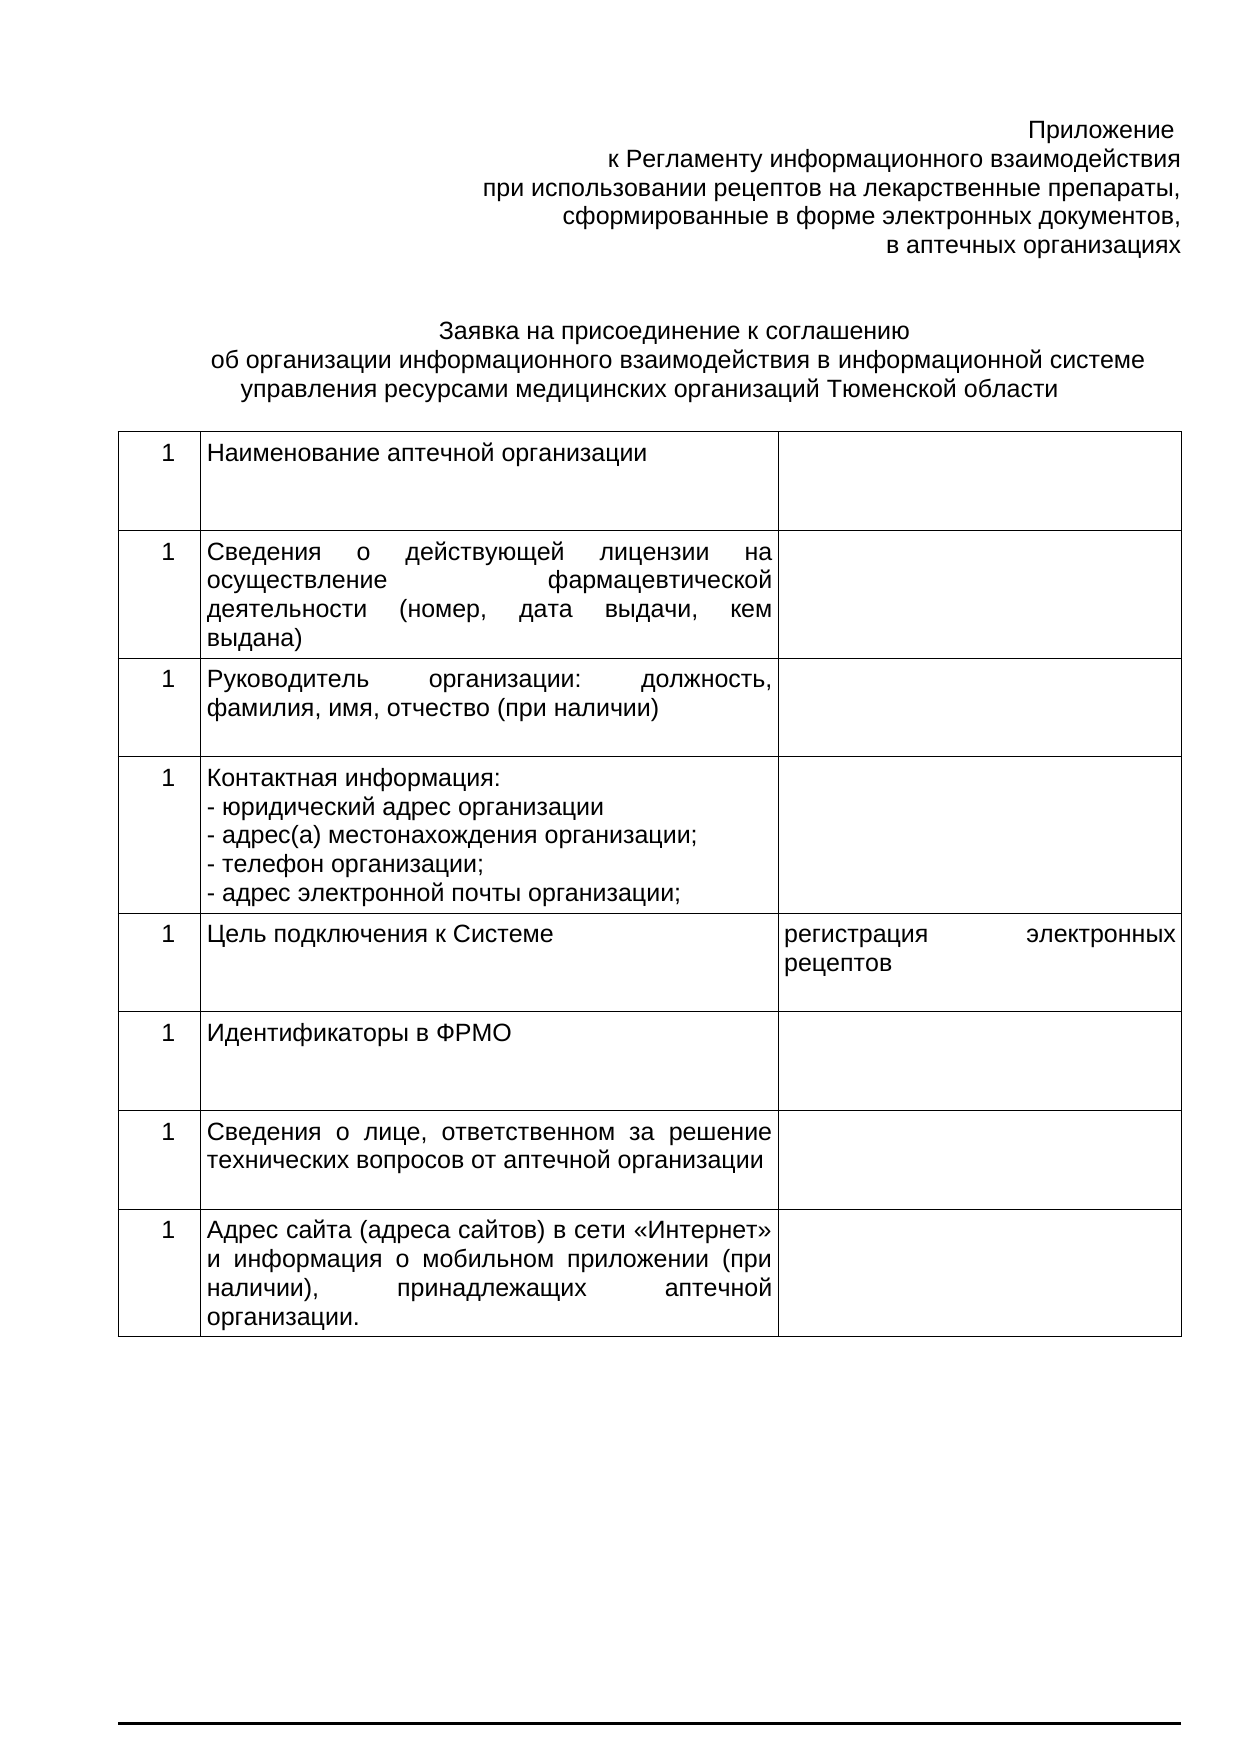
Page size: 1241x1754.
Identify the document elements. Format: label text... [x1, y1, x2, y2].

table_cell Сведения о лице, ответственном за решение технических вопросов от аптечной организации [201, 1111, 778, 1209]
subtitle к Регламенту информационного взаимодействия [118, 144, 1181, 172]
table_cell [119, 531, 200, 657]
table_cell [779, 659, 1181, 756]
subtitle сформированные в форме электронных документов, [118, 201, 1181, 230]
table_cell [779, 1111, 1181, 1209]
table_cell [119, 757, 200, 912]
subtitle в аптечных организациях [118, 230, 1181, 259]
table_cell [119, 659, 200, 756]
table_cell Руководитель организации: должность, фамилия, имя, отчество (при наличии) [201, 659, 778, 756]
table_cell Контактная информация: - юридический адрес организации - адрес(а) местонахождения организации; - телефон организации; - адрес электронной почты организации; [201, 757, 778, 912]
table_cell Сведения о действующей лицензии на осуществление фармацевтической деятельности (номер, дата выдачи, кем выдана) [201, 531, 778, 657]
table_header [779, 432, 1181, 530]
table_header Наименование аптечной организации [201, 432, 778, 530]
subtitle об организации информационного взаимодействия в информационной системе управления ресурсами медицинских организаций Тюменской области [118, 345, 1181, 402]
table_cell Цель подключения к Системе [201, 914, 778, 1011]
subtitle Заявка на присоединение к соглашению [118, 316, 1181, 345]
table_cell регистрация электронных рецептов [779, 914, 1181, 1011]
table_cell Адрес сайта (адреса сайтов) в сети «Интернет» и информация о мобильном приложении (при наличии), принадлежащих аптечной организации. [201, 1210, 778, 1336]
subtitle Приложение [118, 115, 1181, 144]
table_cell [779, 531, 1181, 657]
table_cell [779, 1210, 1181, 1336]
table_cell [119, 914, 200, 1011]
table_cell [779, 1012, 1181, 1110]
table_cell [119, 1111, 200, 1209]
table_cell [119, 1012, 200, 1110]
table_cell [779, 757, 1181, 912]
table_cell Идентификаторы в ФРМО [201, 1012, 778, 1110]
subtitle при использовании рецептов на лекарственные препараты, [118, 172, 1181, 201]
table_cell [119, 1210, 200, 1336]
table_header [119, 432, 200, 530]
